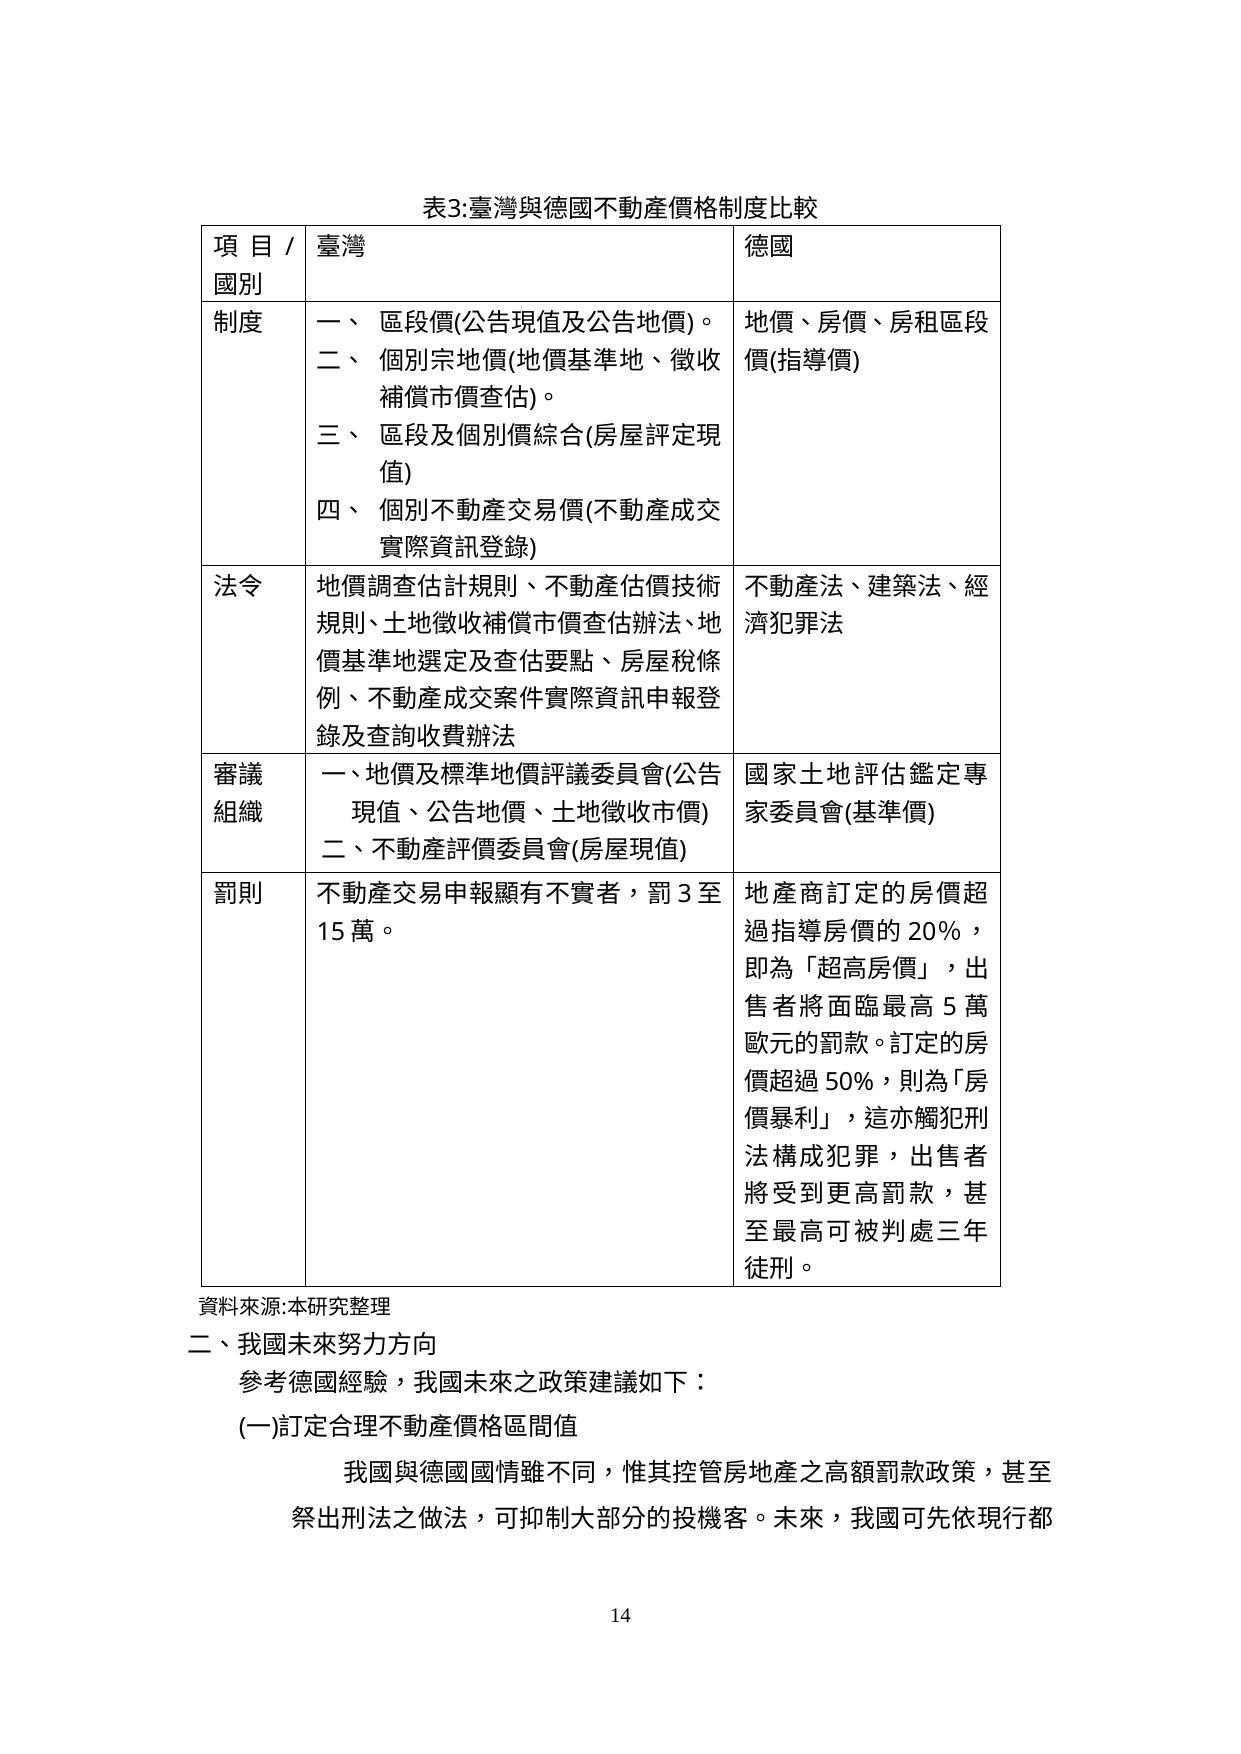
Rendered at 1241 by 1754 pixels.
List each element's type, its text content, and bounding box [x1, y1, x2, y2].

table_cell 罰則 [202, 873, 305, 1286]
text 資料來源:本研究整理 [187, 1287, 1053, 1324]
text 參考德國經驗，我國未來之政策建議如下： [187, 1362, 1053, 1399]
text (一)訂定合理不動產價格區間值 [187, 1399, 1053, 1445]
table_cell 地價、房價、房租區段價(指導價) [734, 302, 1000, 564]
table_cell 不動產法、建築法、經濟犯罪法 [734, 566, 1000, 753]
table_header 德國 [734, 226, 1000, 301]
table_header 臺灣 [306, 226, 733, 301]
text 表3:臺灣與德國不動產價格制度比較 [187, 187, 1053, 225]
table_cell 法令 [202, 566, 305, 753]
table_cell 地產商訂定的房價超過指導房價的20％，即為「超高房價」，出售者將面臨最高5萬歐元的罰款。訂定的房價超過50%，則為「房價暴利」，這亦觸犯刑法構成犯罪，出售者將受到更高罰款，甚至最高可被判處三年徒刑。 [734, 873, 1000, 1286]
table_cell 一、地價及標準地價評議委員會(公告現值、公告地價、土地徵收市價) 二、不動產評價委員會(房屋現值) [306, 754, 733, 872]
subtitle 二、我國未來努力方向 [187, 1324, 1053, 1362]
table_cell 制度 [202, 302, 305, 564]
table_cell 地價調查估計規則、不動產估價技術規則、土地徵收補償市價查估辦法、地價基準地選定及查估要點、房屋稅條例、不動產成交案件實際資訊申報登錄及查詢收費辦法 [306, 566, 733, 753]
table_cell 區段價(公告現值及公告地價)。 個別宗地價(地價基準地、徵收補償市價查估)。 區段及個別價綜合(房屋評定現值) 個別不動產交易價(不動產成交實際資訊登錄) [306, 302, 733, 564]
table_cell 國家土地評估鑑定專家委員會(基準價) [734, 754, 1000, 872]
table_cell 不動產交易申報顯有不實者，罰3至15萬。 [306, 873, 733, 1286]
table_cell 審議 組織 [202, 754, 305, 872]
text 我國與德國國情雖不同，惟其控管房地產之高額罰款政策，甚至祭出刑法之做法，可抑制大部分的投機客。未來，我國可先依現行都市價格指數之模式內涵，即按「住」、「商」、「工」、「農」分區，按行政區域別分類，再依道路寬度（即可及性）區分等級，訂定移轉價格參考。再依該價格上下20%給予申報區間，超過者需敘明理由，其理由並由區域行政機關組成評審委員會認定，如理由未被接受，即課以罰款（可以100萬為基準)。如此應可抑制部分投機者。 [291, 1445, 1053, 1537]
table_header 項目/國別 [202, 226, 305, 301]
